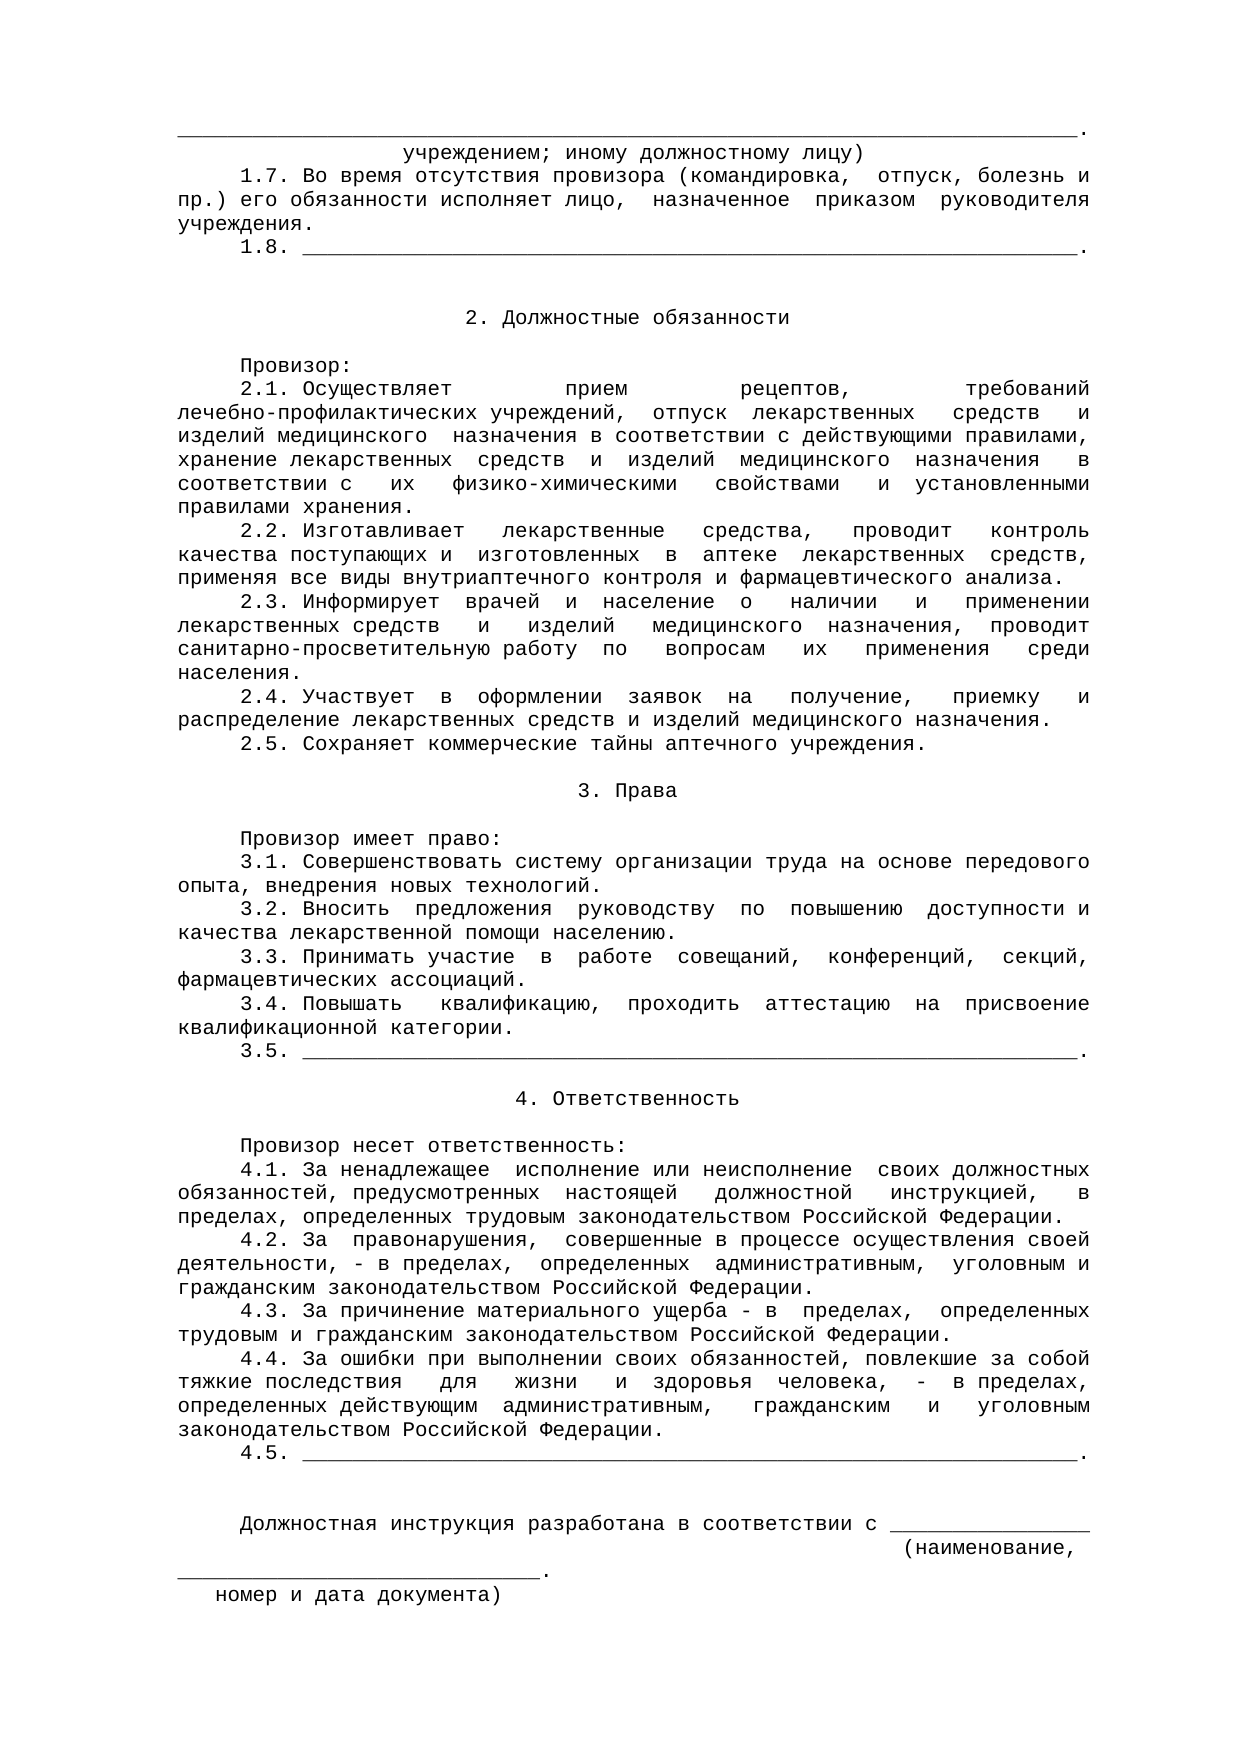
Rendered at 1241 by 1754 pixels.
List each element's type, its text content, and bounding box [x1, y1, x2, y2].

text 4.1. За ненадлежащее исполнение или неисполнение своих должностных [177, 1158, 1152, 1182]
text деятельности, - в пределах, определенных административным, уголовным и [177, 1253, 1152, 1277]
text 3.5. ______________________________________________________________. [177, 1040, 1152, 1064]
text пр.) его обязанности исполняет лицо, назначенное приказом руководителя [177, 189, 1152, 213]
text 3.1. Совершенствовать систему организации труда на основе передового [177, 851, 1152, 875]
text Провизор несет ответственность: [177, 1135, 1152, 1158]
text пределах, определенных трудовым законодательством Российской Федерации. [177, 1206, 1152, 1229]
text (наименование, [177, 1537, 1152, 1561]
text 2.2. Изготавливает лекарственные средства, проводит контроль [177, 520, 1152, 544]
text 3.2. Вносить предложения руководству по повышению доступности и [177, 898, 1152, 922]
text 2. Должностные обязанности [177, 307, 1152, 331]
text соответствии с их физико-химическими свойствами и установленными [177, 473, 1152, 496]
text _____________________________. [177, 1561, 1152, 1584]
text 2.1. Осуществляет прием рецептов, требований [177, 378, 1152, 402]
text учреждения. [177, 213, 1152, 236]
text 3.4. Повышать квалификацию, проходить аттестацию на присвоение [177, 993, 1152, 1017]
text ________________________________________________________________________. [177, 118, 1152, 142]
text качества поступающих и изготовленных в аптеке лекарственных средств, [177, 544, 1152, 567]
text тяжкие последствия для жизни и здоровья человека, - в пределах, [177, 1371, 1152, 1395]
text санитарно-просветительную работу по вопросам их применения среди [177, 638, 1152, 662]
text Должностная инструкция разработана в соответствии с ________________ [177, 1513, 1152, 1537]
text 4.5. ______________________________________________________________. [177, 1442, 1152, 1466]
text изделий медицинского назначения в соответствии с действующими правилами, [177, 426, 1152, 449]
text законодательством Российской Федерации. [177, 1419, 1152, 1442]
text определенных действующим административным, гражданским и уголовным [177, 1395, 1152, 1419]
text Провизор имеет право: [177, 827, 1152, 851]
text трудовым и гражданским законодательством Российской Федерации. [177, 1324, 1152, 1348]
text 2.5. Сохраняет коммерческие тайны аптечного учреждения. [177, 733, 1152, 757]
text 3. Права [177, 780, 1152, 804]
text гражданским законодательством Российской Федерации. [177, 1277, 1152, 1300]
text 4. Ответственность [177, 1088, 1152, 1111]
text 4.2. За правонарушения, совершенные в процессе осуществления своей [177, 1229, 1152, 1253]
text фармацевтических ассоциаций. [177, 969, 1152, 993]
text 2.3. Информирует врачей и население о наличии и применении [177, 591, 1152, 615]
text хранение лекарственных средств и изделий медицинского назначения в [177, 449, 1152, 473]
text качества лекарственной помощи населению. [177, 922, 1152, 946]
text опыта, внедрения новых технологий. [177, 875, 1152, 898]
text 4.3. За причинение материального ущерба - в пределах, определенных [177, 1300, 1152, 1324]
text 3.3. Принимать участие в работе совещаний, конференций, секций, [177, 946, 1152, 969]
text лекарственных средств и изделий медицинского назначения, проводит [177, 615, 1152, 638]
text 1.8. ______________________________________________________________. [177, 236, 1152, 260]
text номер и дата документа) [177, 1584, 1152, 1608]
text правилами хранения. [177, 496, 1152, 520]
text лечебно-профилактических учреждений, отпуск лекарственных средств и [177, 402, 1152, 426]
text распределение лекарственных средств и изделий медицинского назначения. [177, 709, 1152, 733]
text 1.7. Во время отсутствия провизора (командировка, отпуск, болезнь и [177, 165, 1152, 189]
text 4.4. За ошибки при выполнении своих обязанностей, повлекшие за собой [177, 1348, 1152, 1371]
text 2.4. Участвует в оформлении заявок на получение, приемку и [177, 686, 1152, 709]
text квалификационной категории. [177, 1017, 1152, 1040]
text обязанностей, предусмотренных настоящей должностной инструкцией, в [177, 1182, 1152, 1206]
text учреждением; иному должностному лицу) [177, 142, 1152, 165]
text Провизор: [177, 354, 1152, 378]
text населения. [177, 662, 1152, 686]
text применяя все виды внутриаптечного контроля и фармацевтического анализа. [177, 567, 1152, 591]
